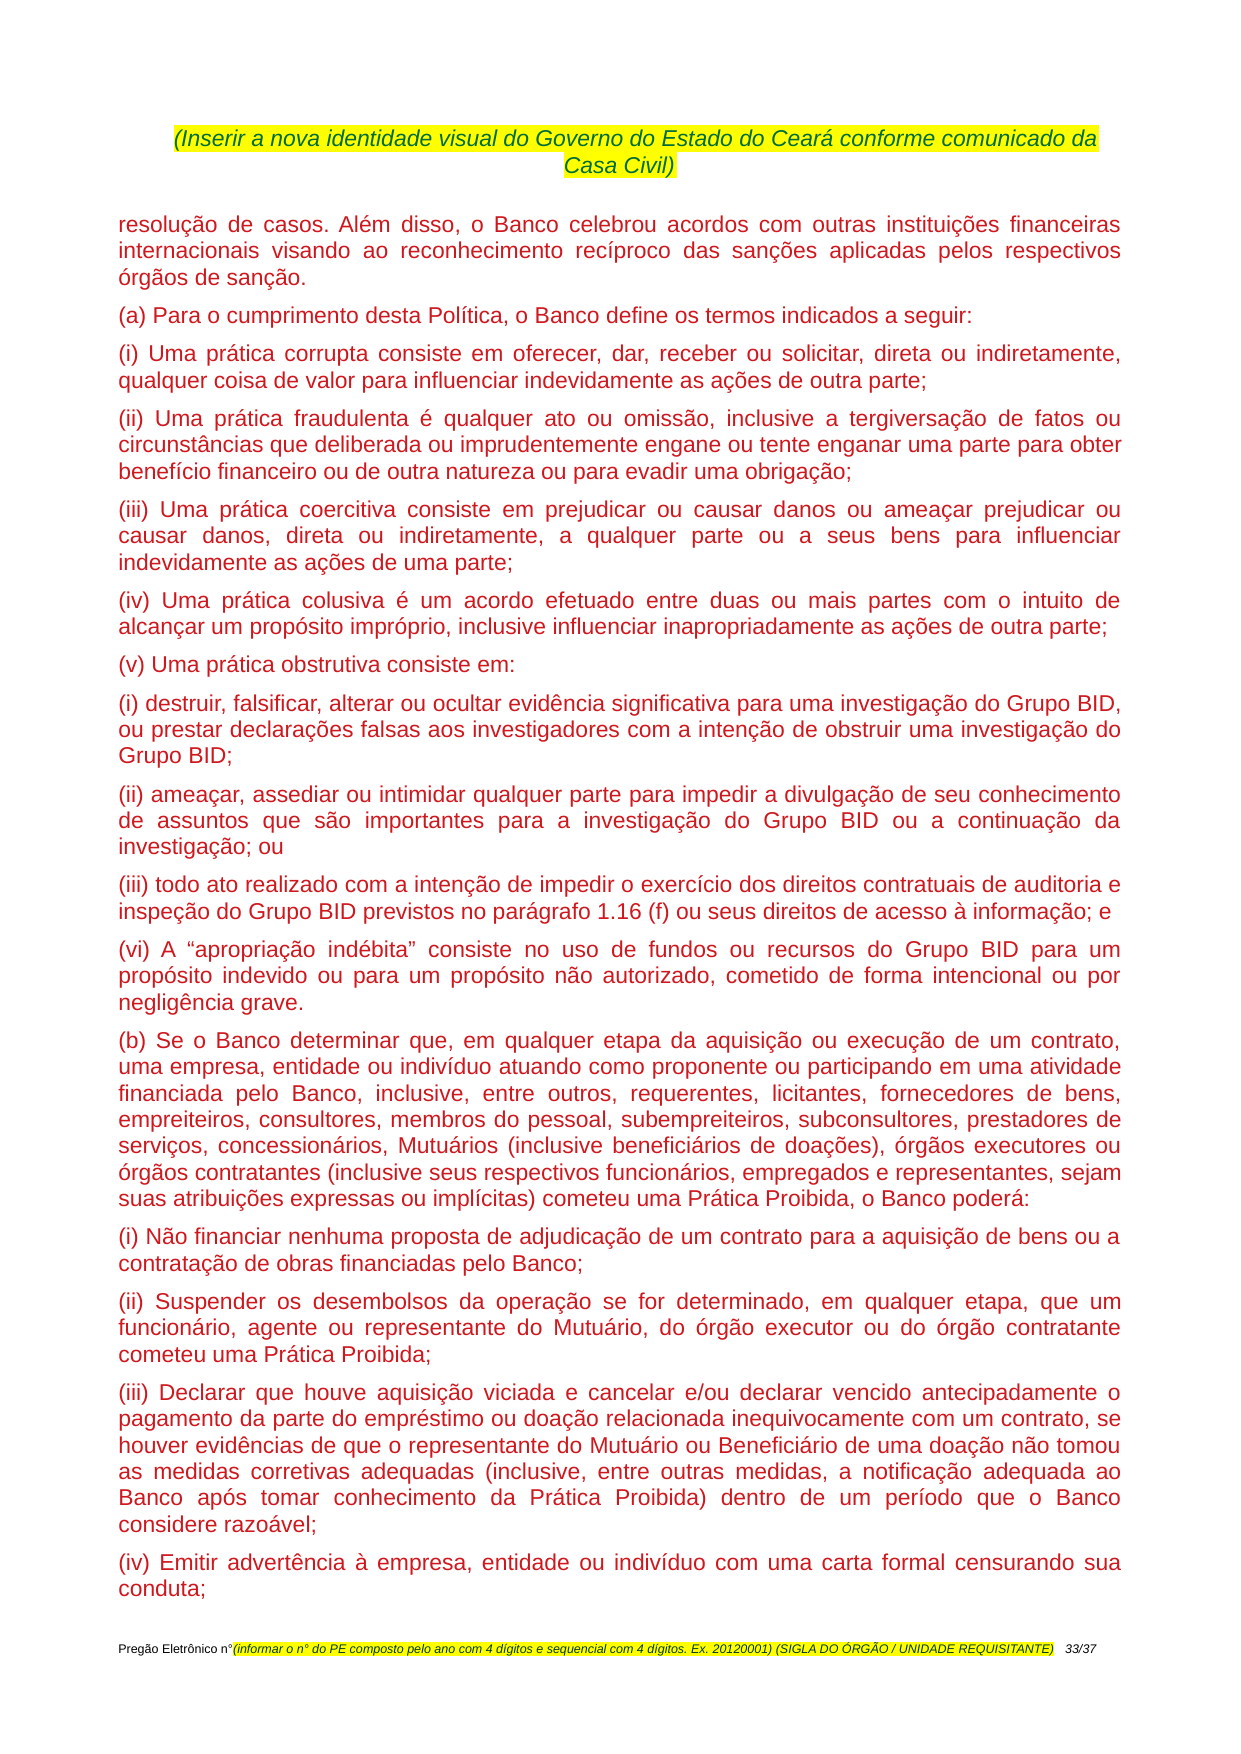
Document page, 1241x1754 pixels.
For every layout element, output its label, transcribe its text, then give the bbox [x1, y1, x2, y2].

text (ii) Uma prática fraudulenta é qualquer ato ou omissão, inclusive a tergiversação de fatos ou circunstâncias que deliberada ou imprudentemente engane ou tente enganar uma parte para obter benefício financeiro ou de outra natureza ou para evadir uma obrigação; [118, 405, 1122, 484]
text resolução de casos. Além disso, o Banco celebrou acordos com outras instituições financeiras internacionais visando ao reconhecimento recíproco das sanções aplicadas pelos respectivos órgãos de sanção. [118, 211, 1122, 290]
text (v) Uma prática obstrutiva consiste em: [118, 651, 1122, 678]
text (b) Se o Banco determinar que, em qualquer etapa da aquisição ou execução de um contrato, uma empresa, entidade ou indivíduo atuando como proponente ou participando em uma atividade financiada pelo Banco, inclusive, entre outros, requerentes, licitantes, fornecedores de bens, empreiteiros, consultores, membros do pessoal, subempreiteiros, subconsultores, prestadores de serviços, concessionários, Mutuários (inclusive beneficiários de doações), órgãos executores ou órgãos contratantes (inclusive seus respectivos funcionários, empregados e representantes, sejam suas atribuições expressas ou implícitas) cometeu uma Prática Proibida, o Banco poderá: [118, 1027, 1122, 1211]
text (i) Não financiar nenhuma proposta de adjudicação de um contrato para a aquisição de bens ou a contratação de obras financiadas pelo Banco; [118, 1223, 1122, 1276]
text (iii) Uma prática coercitiva consiste em prejudicar ou causar danos ou ameaçar prejudicar ou causar danos, direta ou indiretamente, a qualquer parte ou a seus bens para influenciar indevidamente as ações de uma parte; [118, 496, 1122, 575]
text (a) Para o cumprimento desta Política, o Banco define os termos indicados a seguir: [118, 302, 1122, 328]
text (ii) ameaçar, assediar ou intimidar qualquer parte para impedir a divulgação de seu conhecimento de assuntos que são importantes para a investigação do Grupo BID ou a continuação da investigação; ou [118, 781, 1122, 859]
text (iv) Emitir advertência à empresa, entidade ou indivíduo com uma carta formal censurando sua conduta; [118, 1549, 1122, 1602]
text (ii) Suspender os desembolsos da operação se for determinado, em qualquer etapa, que um funcionário, agente ou representante do Mutuário, do órgão executor ou do órgão contratante cometeu uma Prática Proibida; [118, 1288, 1122, 1367]
text (vi) A “apropriação indébita” consiste no uso de fundos ou recursos do Grupo BID para um propósito indevido ou para um propósito não autorizado, cometido de forma intencional ou por negligência grave. [118, 936, 1122, 1015]
text (i) destruir, falsificar, alterar ou ocultar evidência significativa para uma investigação do Grupo BID, ou prestar declarações falsas aos investigadores com a intenção de obstruir uma investigação do Grupo BID; [118, 689, 1122, 769]
text (i) Uma prática corrupta consiste em oferecer, dar, receber ou solicitar, direta ou indiretamente, qualquer coisa de valor para influenciar indevidamente as ações de outra parte; [118, 340, 1122, 393]
text (iv) Uma prática colusiva é um acordo efetuado entre duas ou mais partes com o intuito de alcançar um propósito impróprio, inclusive influenciar inapropriadamente as ações de outra parte; [118, 587, 1122, 639]
text (iii) todo ato realizado com a intenção de impedir o exercício dos direitos contratuais de auditoria e inspeção do Grupo BID previstos no parágrafo 1.16 (f) ou seus direitos de acesso à informação; e [118, 871, 1122, 924]
text (iii) Declarar que houve aquisição viciada e cancelar e/ou declarar vencido antecipadamente o pagamento da parte do empréstimo ou doação relacionada inequivocamente com um contrato, se houver evidências de que o representante do Mutuário ou Beneficiário de uma doação não tomou as medidas corretivas adequadas (inclusive, entre outras medidas, a notificação adequada ao Banco após tomar conhecimento da Prática Proibida) dentro de um período que o Banco considere razoável; [118, 1379, 1122, 1537]
